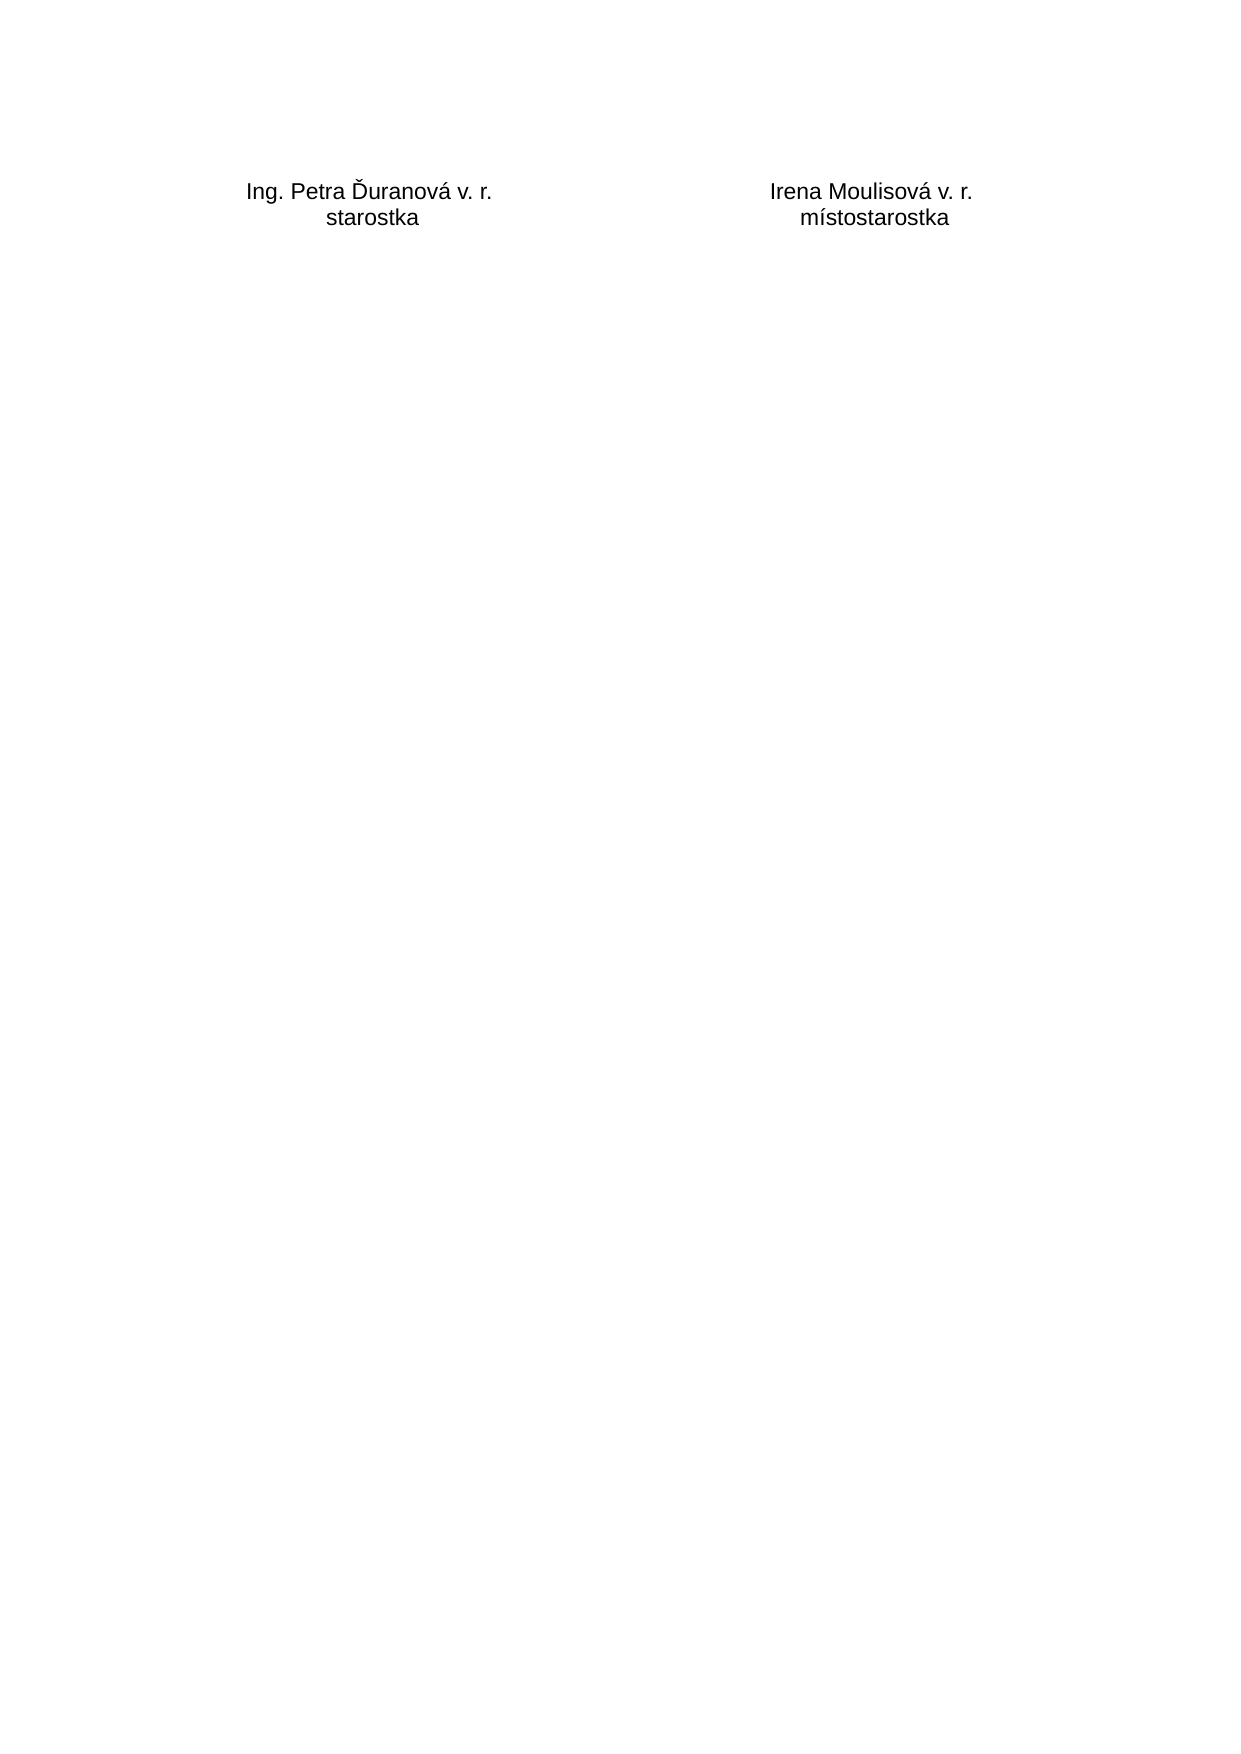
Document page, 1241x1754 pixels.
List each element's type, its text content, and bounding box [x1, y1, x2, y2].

table_cell [620, 236, 1122, 354]
table_header Irena Moulisová v. r. místostarostka [620, 118, 1122, 236]
table_cell [118, 236, 620, 354]
table_header Ing. Petra Ďuranová v. r. starostka [118, 118, 620, 236]
